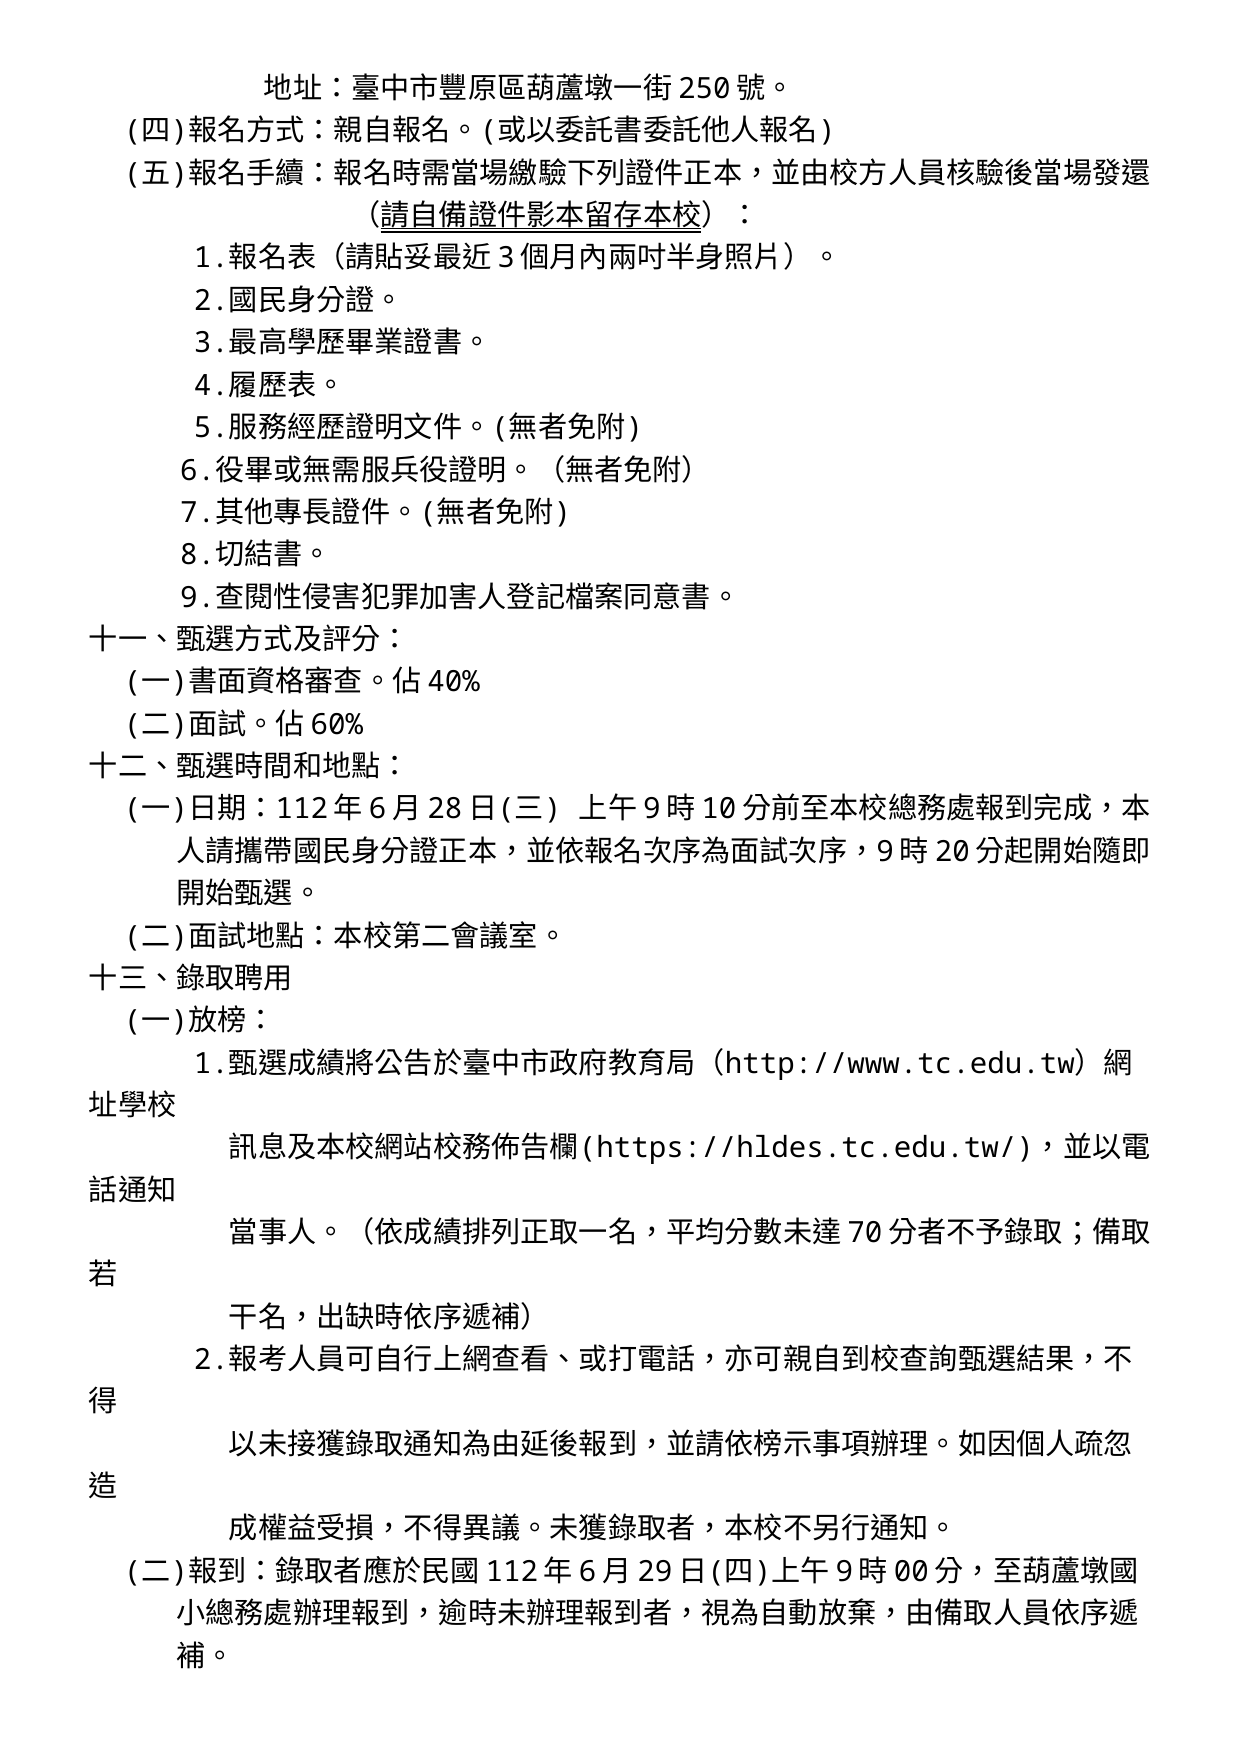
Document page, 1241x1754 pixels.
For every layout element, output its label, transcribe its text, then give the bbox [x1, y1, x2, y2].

text (五)報名手續：報名時需當場繳驗下列證件正本，並由校方人員核驗後當場發還 [89, 149, 1152, 192]
text (四)報名方式：親自報名。(或以委託書委託他人報名) [89, 107, 1152, 149]
text 5.服務經歷證明文件。(無者免附) [89, 404, 1152, 446]
text (二)面試。佔60% [89, 700, 1152, 743]
text 十二、甄選時間和地點： [89, 743, 1152, 785]
text 干名，出缺時依序遞補） [89, 1293, 1152, 1336]
text 十一、甄選方式及評分： [89, 616, 1152, 658]
text （請自備證件影本留存本校）： [89, 192, 1152, 234]
text 1.甄選成績將公告於臺中市政府教育局（http://www.tc.edu.tw）網址學校 [89, 1039, 1152, 1124]
text (二)面試地點：本校第二會議室。 [89, 912, 1152, 954]
text 當事人。（依成績排列正取一名，平均分數未達70分者不予錄取；備取若 [89, 1208, 1152, 1293]
text 十三、錄取聘用 [89, 954, 1152, 997]
text (一)書面資格審查。佔40% [89, 658, 1152, 700]
text 1.報名表（請貼妥最近3個月內兩吋半身照片）。 [89, 234, 1152, 276]
text 訊息及本校網站校務佈告欄(https://hldes.tc.edu.tw/)，並以電話通知 [89, 1124, 1152, 1208]
text (一)日期：112年6月28日(三) 上午9時10分前至本校總務處報到完成，本人請攜帶國民身分證正本，並依報名次序為面試次序，9時20分起開始隨即開始甄選。 [89, 785, 1152, 912]
text 3.最高學歷畢業證書。 [89, 319, 1152, 361]
text (一)放榜： [89, 997, 1152, 1039]
text 4.履歷表。 [89, 361, 1152, 404]
text 2.報考人員可自行上網查看、或打電話，亦可親自到校查詢甄選結果，不得 [89, 1336, 1152, 1420]
text 2.國民身分證。 [89, 276, 1152, 319]
text 地址：臺中市豐原區葫蘆墩一街250號。 [89, 64, 1152, 107]
text 8.切結書。 [162, 531, 1152, 573]
text (二)報到：錄取者應於民國112年6月29日(四)上午9時00分，至葫蘆墩國小總務處辦理報到，逾時未辦理報到者，視為自動放棄，由備取人員依序遞補。 [89, 1547, 1152, 1674]
text 7.其他專長證件。(無者免附) [162, 488, 1152, 531]
text 6.役畢或無需服兵役證明。（無者免附） [162, 446, 1152, 488]
text 以未接獲錄取通知為由延後報到，並請依榜示事項辦理。如因個人疏忽造 [89, 1420, 1152, 1505]
text 成權益受損，不得異議。未獲錄取者，本校不另行通知。 [89, 1505, 1152, 1547]
text 9.查閱性侵害犯罪加害人登記檔案同意書。 [162, 573, 1152, 616]
